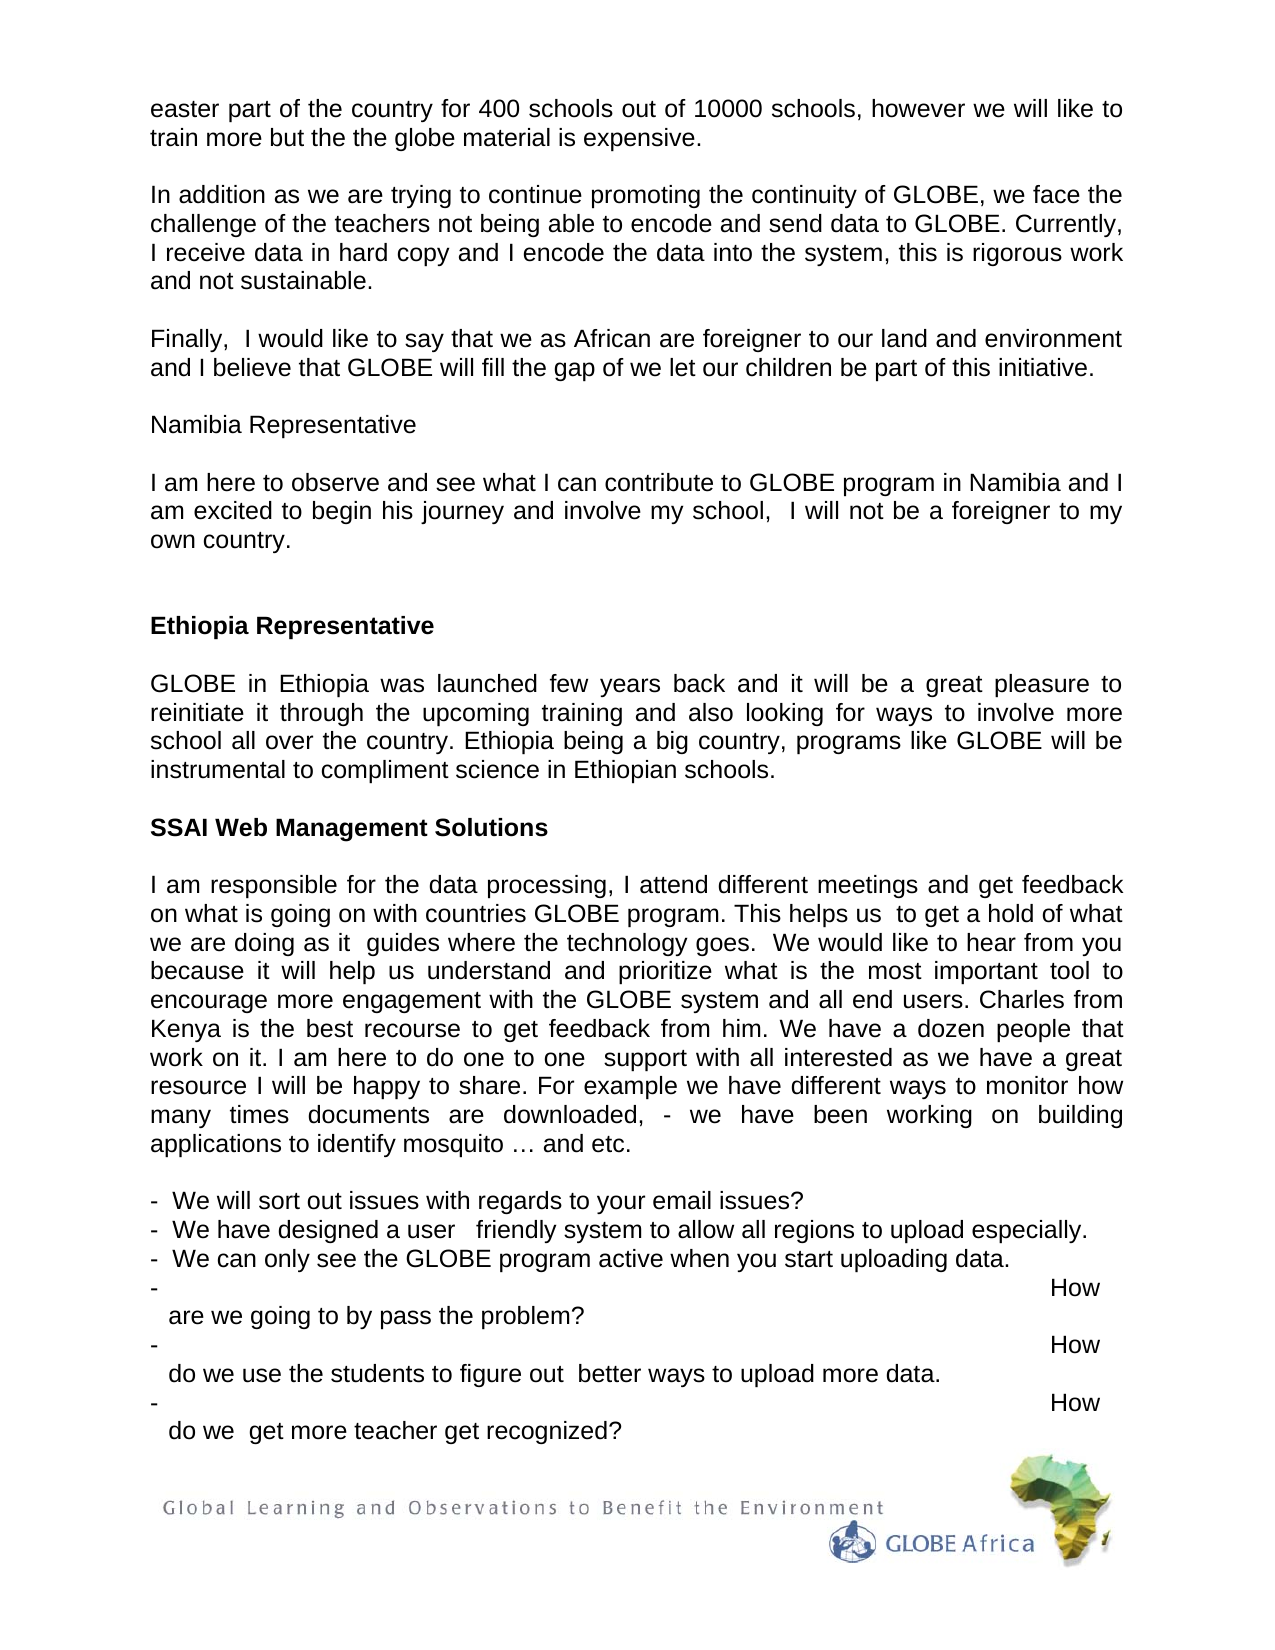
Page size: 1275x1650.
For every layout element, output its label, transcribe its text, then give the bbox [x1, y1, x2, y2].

text GLOBE in Ethiopia was launched few years back and it will be a great pleasure to reinitiate it through the upcoming training and also looking for ways to involve more school all over the country. Ethiopia being a big country, programs like GLOBE will be instrumental to compliment science in Ethiopian schools. [150, 669, 1125, 784]
text - We can only see the GLOBE program active when you start uploading data. [150, 1244, 1125, 1272]
text Ethiopia Representative [150, 611, 1125, 640]
text In addition as we are trying to continue promoting the continuity of GLOBE, we face the challenge of the teachers not being able to encode and send data to GLOBE. Currently, I receive data in hard copy and I encode the data into the system, this is rigorous work and not sustainable. [150, 180, 1125, 295]
text Namibia Representative [150, 410, 1125, 439]
text I am responsible for the data processing, I attend different meetings and get feedback on what is going on with countries GLOBE program. This helps us to get a hold of what we are doing as it guides where the technology goes. We would like to hear from you because it will help us understand and prioritize what is the most important tool to encourage more engagement with the GLOBE system and all end users. Charles from Kenya is the best recourse to get feedback from him. We have a dozen people that work on it. I am here to do one to one support with all interested as we have a great resource I will be happy to share. For example we have different ways to monitor how many times documents are downloaded, - we have been working on building applications to identify mosquito … and etc. [150, 870, 1125, 1157]
text Finally, I would like to say that we as African are foreigner to our land and environment and I believe that GLOBE will fill the gap of we let our children be part of this initiative. [150, 324, 1125, 381]
text I am here to observe and see what I can contribute to GLOBE program in Namibia and I am excited to begin his journey and involve my school, I will not be a foreigner to my own country. [150, 467, 1125, 554]
text SSAI Web Management Solutions [150, 812, 1125, 841]
text - We will sort out issues with regards to your email issues? [150, 1186, 1125, 1215]
text easter part of the country for 400 schools out of 10000 schools, however we will like to train more but the the globe material is expensive. [150, 94, 1125, 151]
picture [150, 1448, 1125, 1575]
text - We have designed a user friendly system to allow all regions to upload especially. [150, 1215, 1125, 1244]
list How are we going to by pass the problem? [150, 1272, 1125, 1330]
list How do we get more teacher get recognized? [150, 1387, 1125, 1445]
list How do we use the students to figure out better ways to upload more data. [150, 1330, 1125, 1387]
